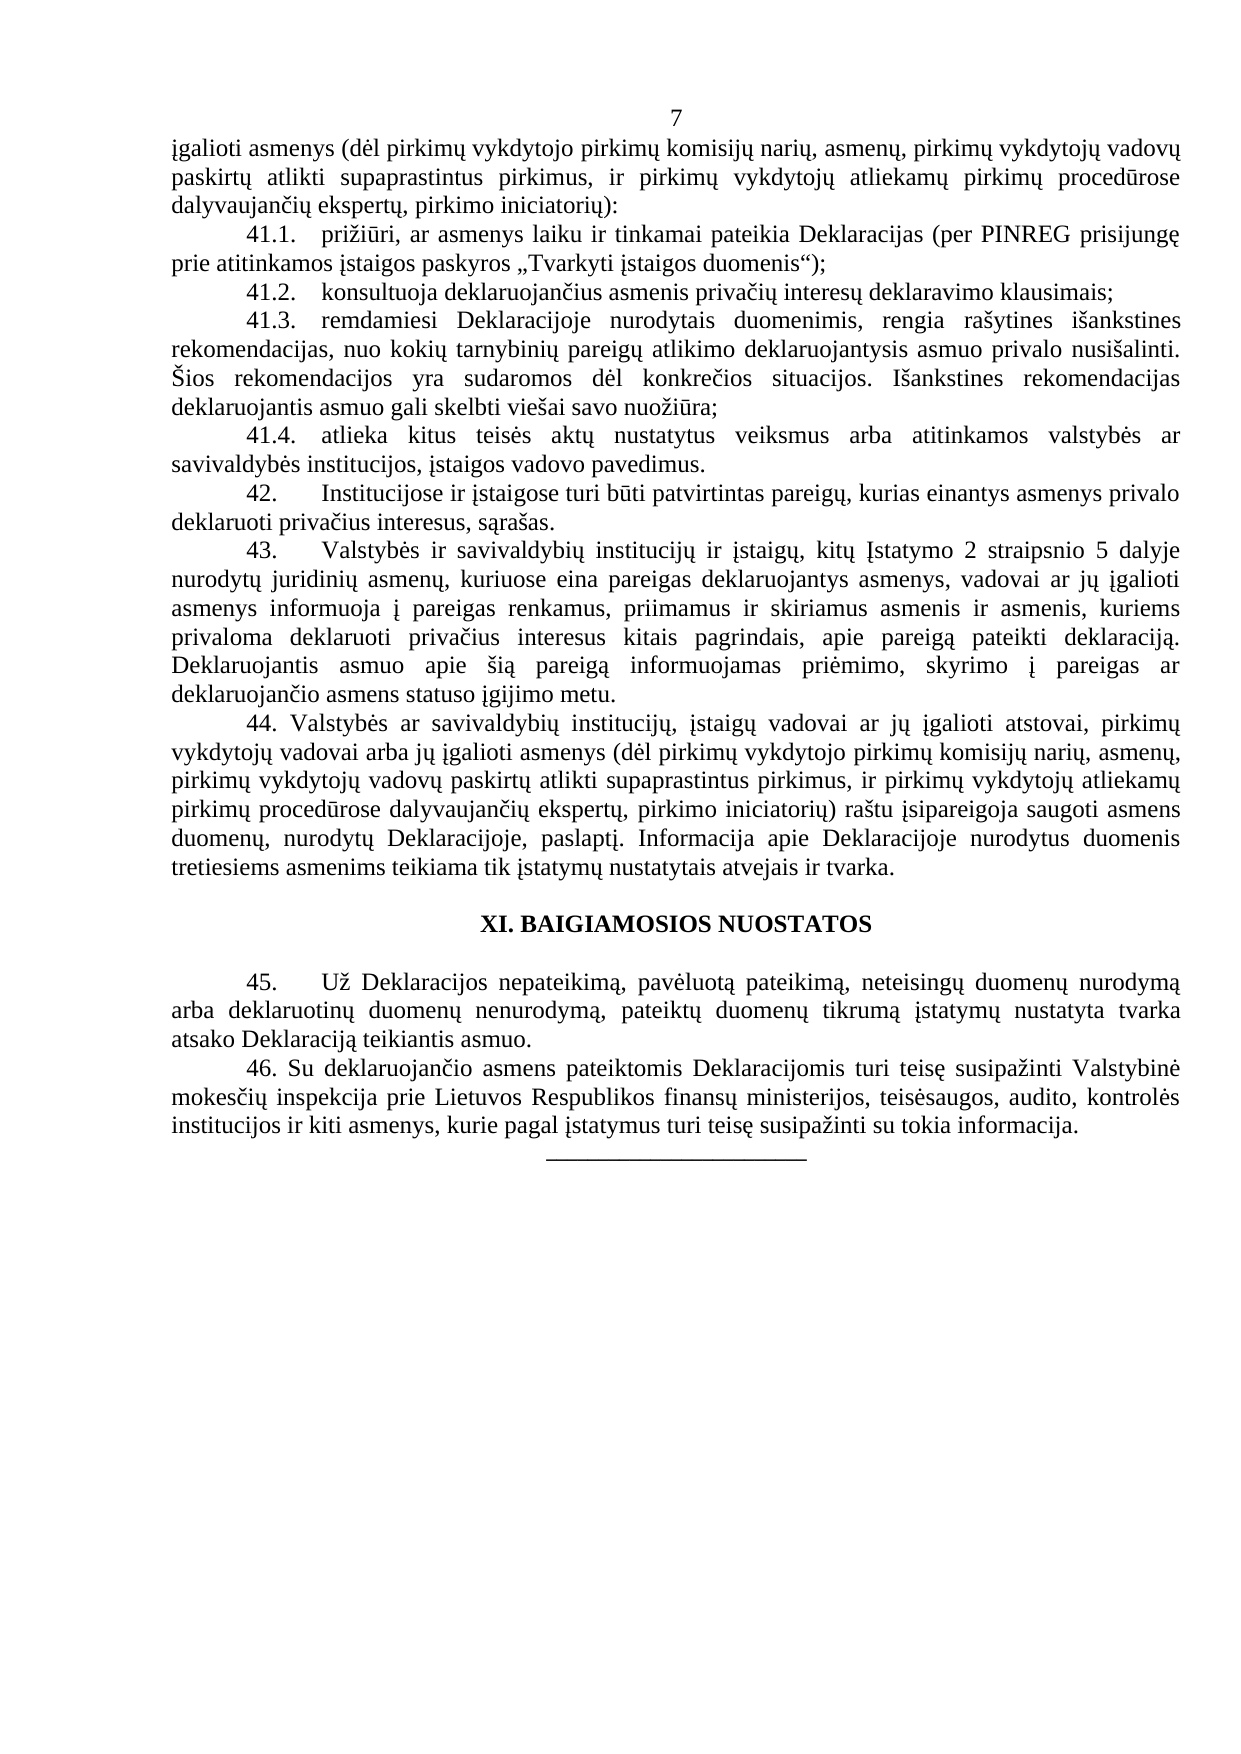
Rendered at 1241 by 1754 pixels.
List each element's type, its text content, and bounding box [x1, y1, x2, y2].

text _________________________ [171, 1139, 1181, 1163]
text 45. Už Deklaracijos nepateikimą, pavėluotą pateikimą, neteisingų duomenų nurodymą arba deklaruotinų duomenų nenurodymą, pateiktų duomenų tikrumą įstatymų nustatyta tvarka atsako Deklaraciją teikiantis asmuo. [171, 967, 1181, 1053]
text 44. Valstybės ar savivaldybių institucijų, įstaigų vadovai ar jų įgalioti atstovai, pirkimų vykdytojų vadovai arba jų įgalioti asmenys (dėl pirkimų vykdytojo pirkimų komisijų narių, asmenų, pirkimų vykdytojų vadovų paskirtų atlikti supaprastintus pirkimus, ir pirkimų vykdytojų atliekamų pirkimų procedūrose dalyvaujančių ekspertų, pirkimo iniciatorių) raštu įsipareigoja saugoti asmens duomenų, nurodytų Deklaracijoje, paslaptį. Informacija apie Deklaracijoje nurodytus duomenis tretiesiems asmenims teikiama tik įstatymų nustatytais atvejais ir tvarka. [171, 708, 1181, 880]
text 43. Valstybės ir savivaldybių institucijų ir įstaigų, kitų Įstatymo 2 straipsnio 5 dalyje nurodytų juridinių asmenų, kuriuose eina pareigas deklaruojantys asmenys, vadovai ar jų įgalioti asmenys informuoja į pareigas renkamus, priimamus ir skiriamus asmenis ir asmenis, kuriems privaloma deklaruoti privačius interesus kitais pagrindais, apie pareigą pateikti deklaraciją. Deklaruojantis asmuo apie šią pareigą informuojamas priėmimo, skyrimo į pareigas ar deklaruojančio asmens statuso įgijimo metu. [171, 535, 1181, 708]
text 41.1. prižiūri, ar asmenys laiku ir tinkamai pateikia Deklaracijas (per PINREG prisijungę prie atitinkamos įstaigos paskyros „Tvarkyti įstaigos duomenis“); [171, 219, 1181, 277]
text 42. Institucijose ir įstaigose turi būti patvirtintas pareigų, kurias einantys asmenys privalo deklaruoti privačius interesus, sąrašas. [171, 478, 1181, 535]
text XI. BAIGIAMOSIOS NUOSTATOS [171, 909, 1181, 938]
text 46. Su deklaruojančio asmens pateiktomis Deklaracijomis turi teisę susipažinti Valstybinė mokesčių inspekcija prie Lietuvos Respublikos finansų ministerijos, teisėsaugos, audito, kontrolės institucijos ir kiti asmenys, kurie pagal įstatymus turi teisę susipažinti su tokia informacija. [171, 1053, 1181, 1139]
text įgalioti asmenys (dėl pirkimų vykdytojo pirkimų komisijų narių, asmenų, pirkimų vykdytojų vadovų paskirtų atlikti supaprastintus pirkimus, ir pirkimų vykdytojų atliekamų pirkimų procedūrose dalyvaujančių ekspertų, pirkimo iniciatorių): [171, 133, 1181, 219]
text 41.3. remdamiesi Deklaracijoje nurodytais duomenimis, rengia rašytines išankstines rekomendacijas, nuo kokių tarnybinių pareigų atlikimo deklaruojantysis asmuo privalo nusišalinti. Šios rekomendacijos yra sudaromos dėl konkrečios situacijos. Išankstines rekomendacijas deklaruojantis asmuo gali skelbti viešai savo nuožiūra; [171, 305, 1181, 420]
text 41.4. atlieka kitus teisės aktų nustatytus veiksmus arba atitinkamos valstybės ar savivaldybės institucijos, įstaigos vadovo pavedimus. [171, 420, 1181, 478]
text 41.2. konsultuoja deklaruojančius asmenis privačių interesų deklaravimo klausimais; [171, 277, 1181, 305]
